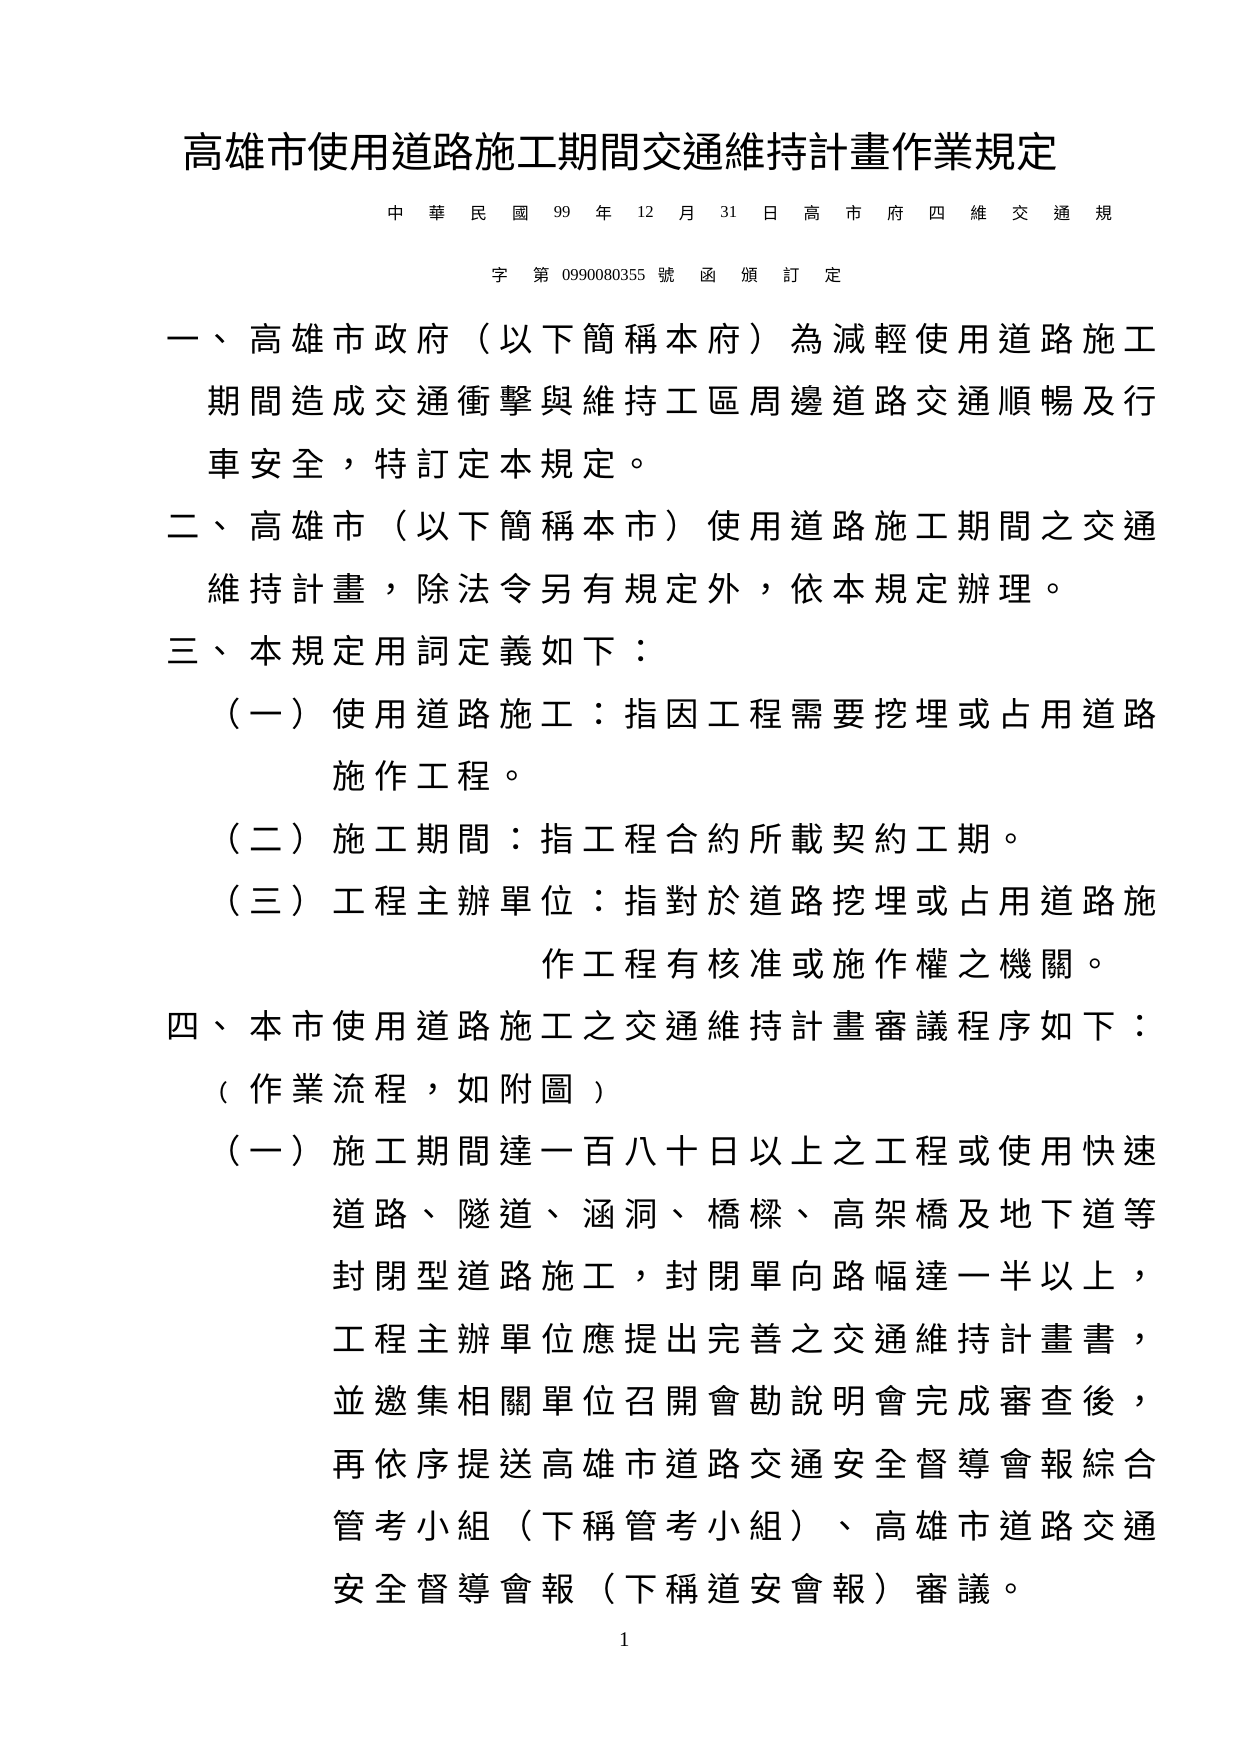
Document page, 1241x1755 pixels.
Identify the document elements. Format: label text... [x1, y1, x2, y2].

text 中華民國99年12月31日高市府四維交通規字第0990080355號函頒訂定 [141, 170, 1128, 295]
text 三、本規定用詞定義如下： [141, 608, 1162, 670]
text 四、本市使用道路施工之交通維持計畫審議程序如下：﹙作業流程，如附圖﹚ [141, 983, 1162, 1108]
text （一）施工期間達一百八十日以上之工程或使用快速道路、隧道、涵洞、橋樑、高架橋及地下道等封閉型道路施工，封閉單向路幅達一半以上，工程主辦單位應提出完善之交通維持計畫書，並邀集相關單位召開會勘說明會完成審查後，再依序提送高雄市道路交通安全督導會報綜合管考小組（下稱管考小組）、高雄市道路交通安全督導會報（下稱道安會報）審議。 [191, 1108, 1162, 1608]
text 一、高雄市政府（以下簡稱本府）為減輕使用道路施工期間造成交通衝擊與維持工區周邊道路交通順暢及行車安全，特訂定本規定。 [141, 295, 1162, 483]
text （二）施工期間：指工程合約所載契約工期。 [191, 795, 1162, 858]
text （一）使用道路施工：指因工程需要挖埋或占用道路施作工程。 [191, 670, 1162, 795]
text 二、高雄市（以下簡稱本市）使用道路施工期間之交通維持計畫，除法令另有規定外，依本規定辦理。 [141, 483, 1162, 608]
text 高雄市使用道路施工期間交通維持計畫作業規定 [78, 108, 1162, 170]
text （三）工程主辦單位：指對於道路挖埋或占用道路施作工程有核准或施作權之機關。 [191, 858, 1162, 983]
